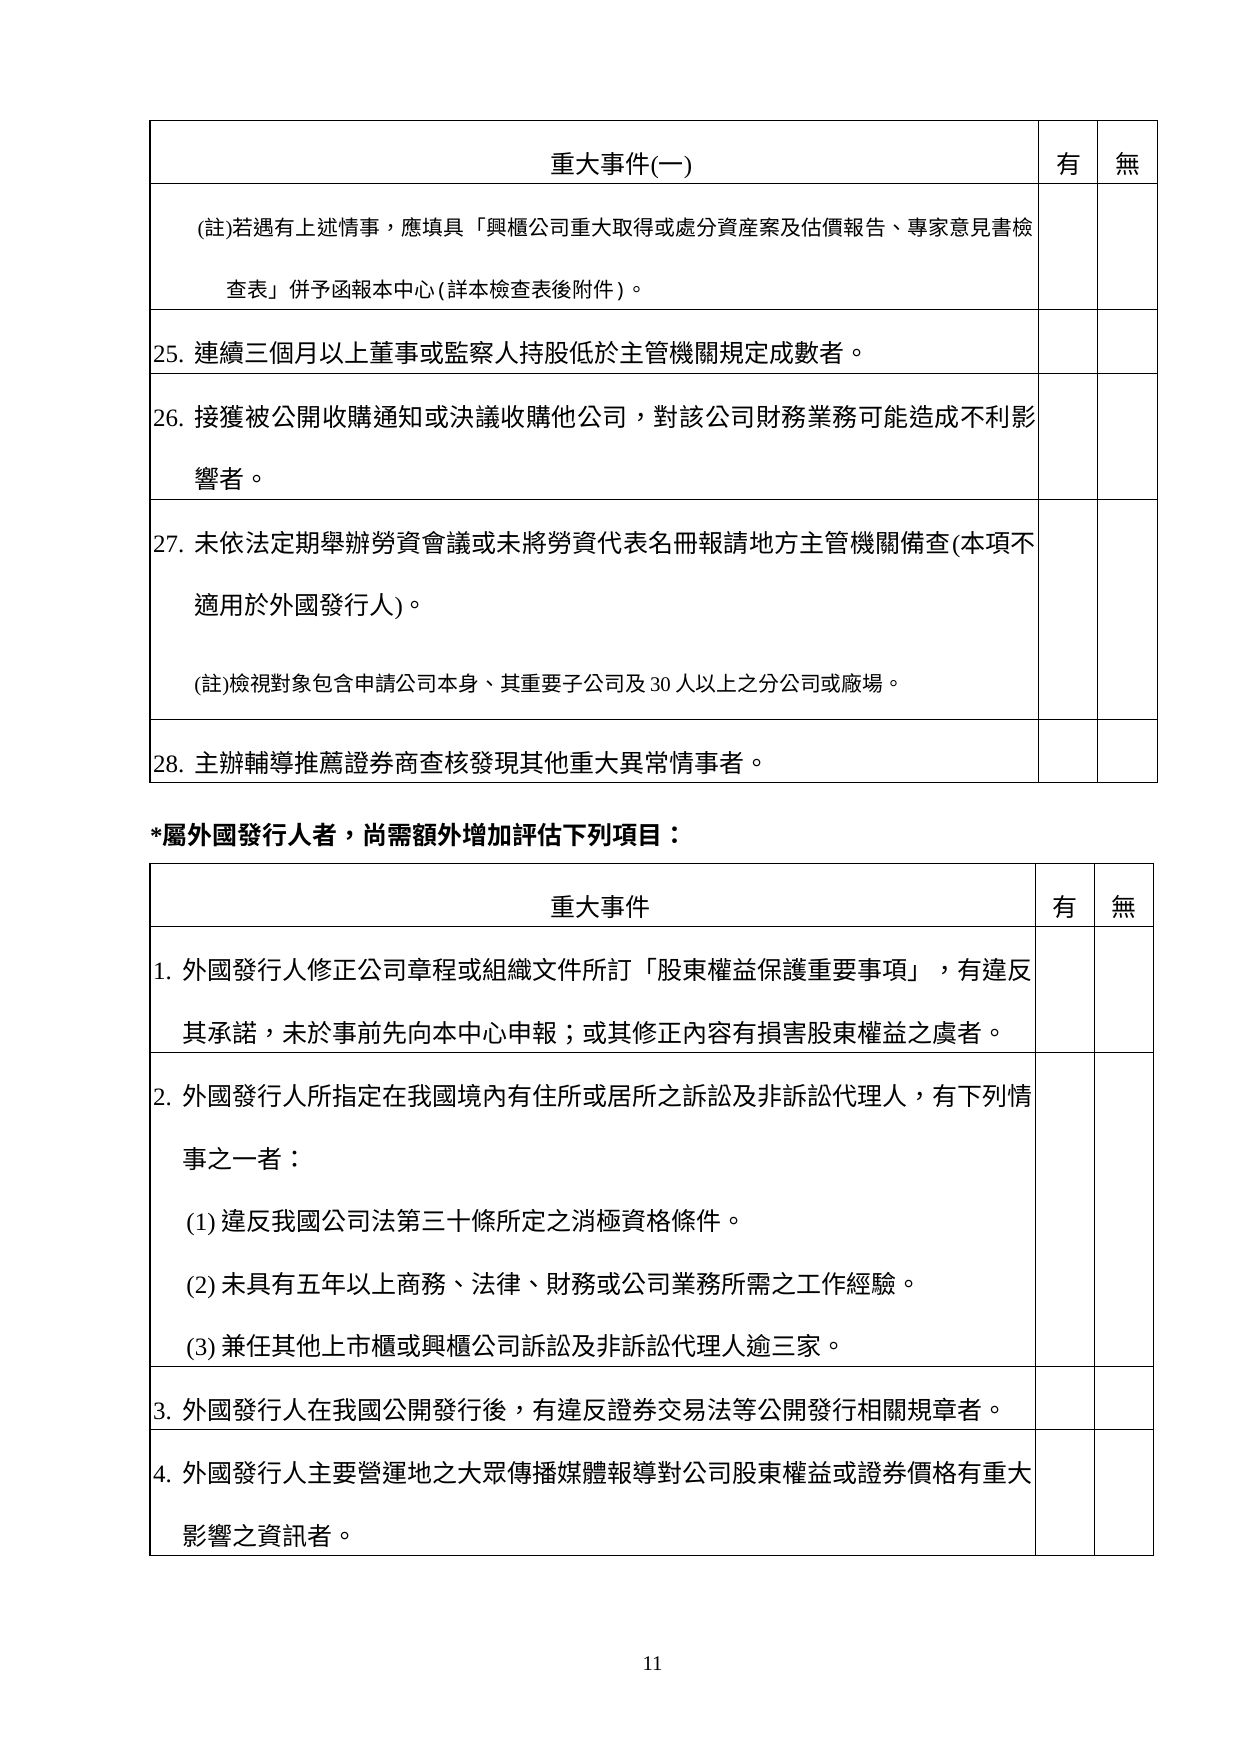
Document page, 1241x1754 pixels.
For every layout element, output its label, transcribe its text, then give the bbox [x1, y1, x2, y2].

table_cell 外國發行人修正公司章程或組織文件所訂「股東權益保護重要事項」，有違反其承諾，未於事前先向本中心申報；或其修正內容有損害股東權益之虞者。 [151, 927, 1035, 1052]
table_cell [1039, 720, 1097, 782]
table_cell [1039, 374, 1097, 499]
table_cell 外國發行人在我國公開發行後，有違反證券交易法等公開發行相關規章者。 [151, 1367, 1035, 1429]
table_header 重大事件(一) [151, 121, 1038, 183]
table_cell 連續三個月以上董事或監察人持股低於主管機關規定成數者。 [151, 310, 1038, 373]
table_header 有 [1039, 121, 1097, 183]
table_header 無 [1098, 121, 1157, 183]
table_header 無 [1095, 864, 1153, 926]
table_cell 接獲被公開收購通知或決議收購他公司，對該公司財務業務可能造成不利影響者。 [151, 374, 1038, 499]
table_cell 未依法定期舉辦勞資會議或未將勞資代表名冊報請地方主管機關備查(本項不適用於外國發行人)。 (註)檢視對象包含申請公司本身、其重要子公司及30人以上之分公司或廠場。 [151, 500, 1038, 718]
table_cell [1095, 927, 1153, 1052]
table_cell [1036, 927, 1094, 1052]
table_cell [1039, 184, 1097, 309]
table_header 重大事件 [151, 864, 1035, 926]
table_cell [1095, 1053, 1153, 1366]
text *屬外國發行人者，尚需額外增加評估下列項目： [150, 792, 1163, 854]
table_cell [1098, 500, 1157, 718]
table_cell [1098, 720, 1157, 782]
table_cell [1036, 1367, 1094, 1429]
table_cell [1095, 1367, 1153, 1429]
table_cell 外國發行人主要營運地之大眾傳播媒體報導對公司股東權益或證券價格有重大影響之資訊者。 [151, 1430, 1035, 1555]
table_cell [1039, 310, 1097, 373]
table_cell [1036, 1053, 1094, 1366]
table_header 有 [1036, 864, 1094, 926]
table_cell [1098, 184, 1157, 309]
table_cell (註)若遇有上述情事，應填具「興櫃公司重大取得或處分資産案及估價報告、專家意見書檢查表」併予函報本中心(詳本檢查表後附件)。 [151, 184, 1038, 309]
table_cell [1036, 1430, 1094, 1555]
table_cell [1039, 500, 1097, 718]
table_cell [1098, 374, 1157, 499]
table_cell 外國發行人所指定在我國境內有住所或居所之訴訟及非訴訟代理人，有下列情事之一者： (1) 違反我國公司法第三十條所定之消極資格條件。 (2) 未具有五年以上商務、法律、財務或公司業務所需之工作經驗。 (3) 兼任其他上市櫃或興櫃公司訴訟及非訴訟代理人逾三家。 [151, 1053, 1035, 1366]
table_cell [1098, 310, 1157, 373]
table_cell [1095, 1430, 1153, 1555]
table_cell 主辦輔導推薦證券商查核發現其他重大異常情事者。 [151, 720, 1038, 782]
